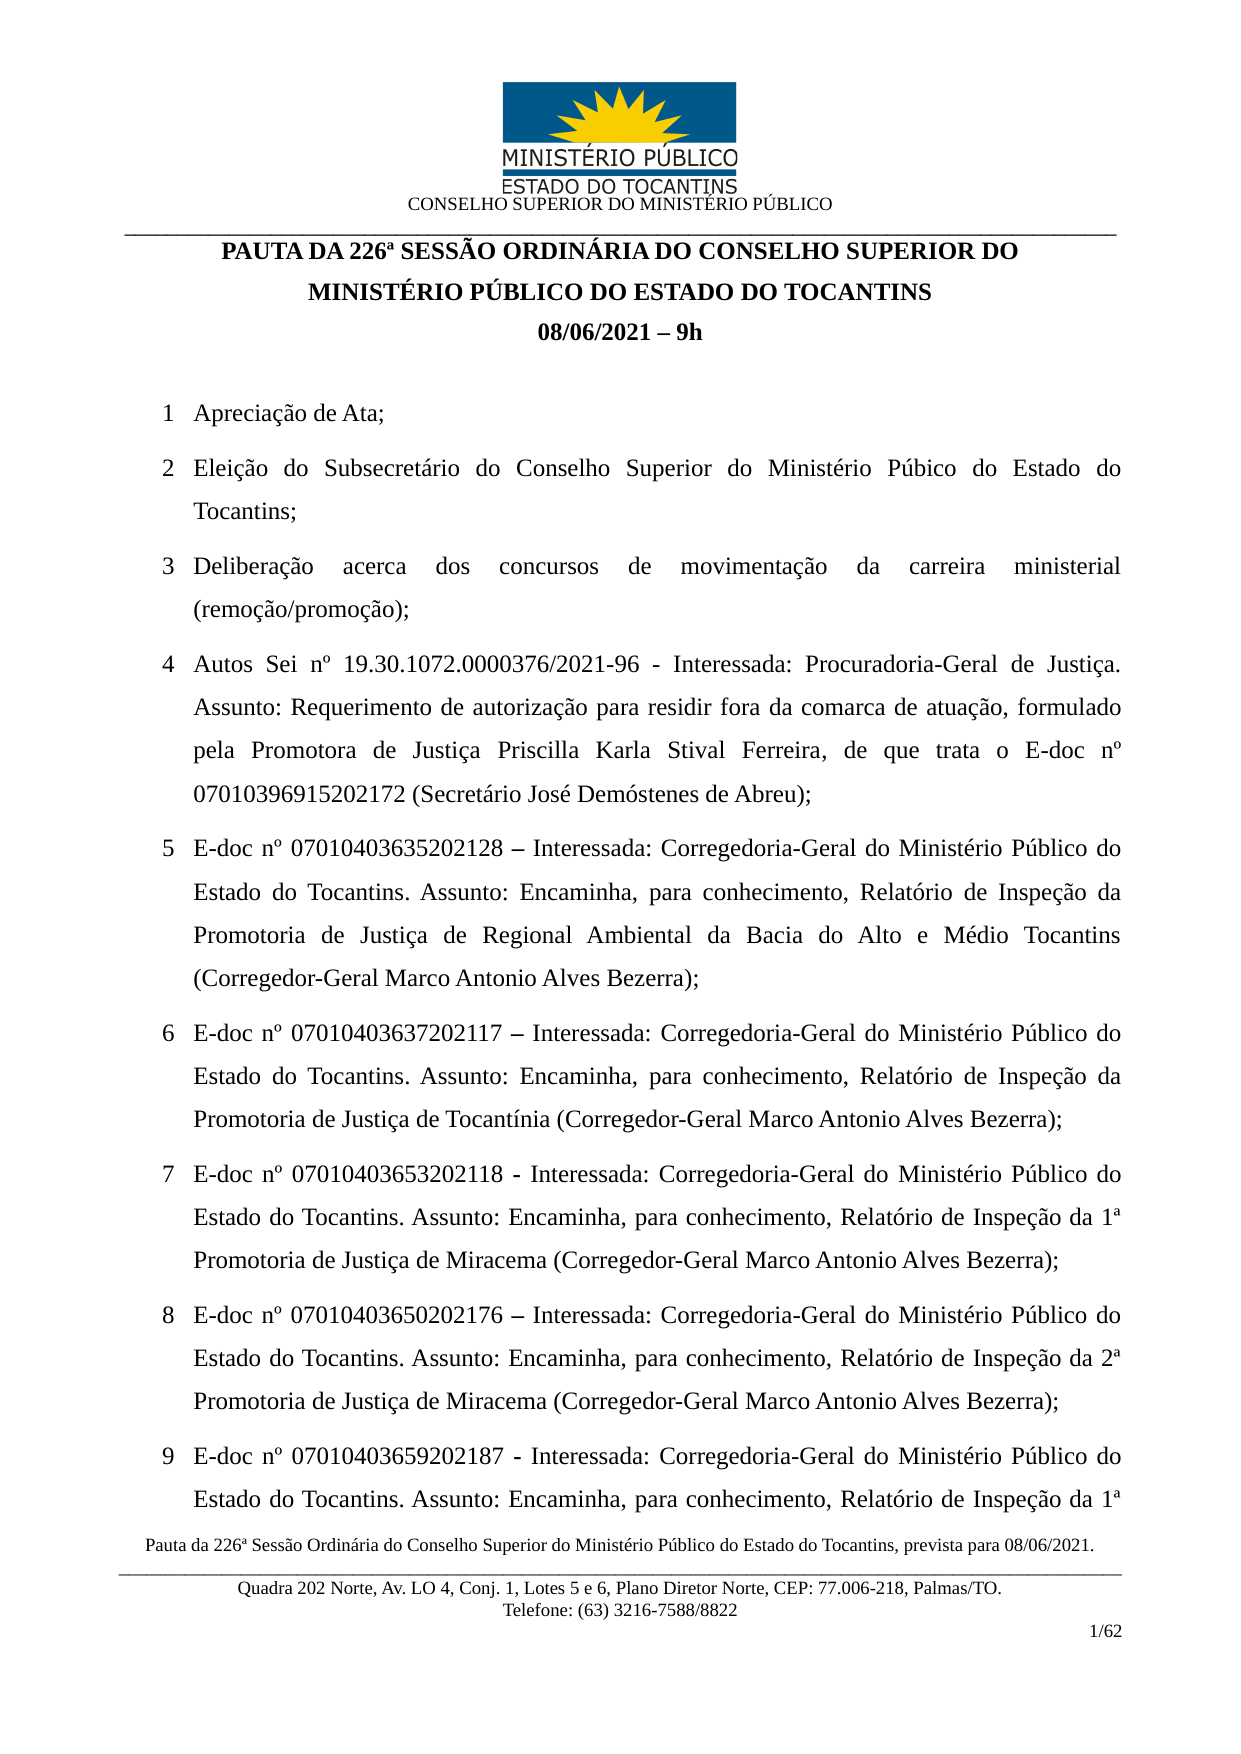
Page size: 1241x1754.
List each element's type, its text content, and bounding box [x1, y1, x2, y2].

text PAUTA DA 226ª SESSÃO ORDINÁRIA DO CONSELHO SUPERIOR DO [118, 236, 1122, 265]
picture [502, 82, 738, 194]
list Apreciação de Ata; [156, 398, 1122, 427]
list E-doc nº 07010403637202117 – Interessada: Corregedoria-Geral do Ministério Público do Estado do Tocantins. Assunto: Encaminha, para conhecimento, Relatório de Inspeção da Promotoria de Justiça de Tocantínia (Corregedor-Geral Marco Antonio Alves Bezerra); [156, 1018, 1122, 1133]
text 08/06/2021 – 9h [118, 317, 1122, 346]
list E-doc nº 07010403635202128 – Interessada: Corregedoria-Geral do Ministério Público do Estado do Tocantins. Assunto: Encaminha, para conhecimento, Relatório de Inspeção da Promotoria de Justiça de Regional Ambiental da Bacia do Alto e Médio Tocantins (Corregedor-Geral Marco Antonio Alves Bezerra); [156, 833, 1122, 992]
text MINISTÉRIO PÚBLICO DO ESTADO DO TOCANTINS [118, 277, 1122, 306]
list Deliberação acerca dos concursos de movimentação da carreira ministerial (remoção/promoção); [156, 551, 1122, 623]
list Autos Sei nº 19.30.1072.0000376/2021-96 - Interessada: Procuradoria-Geral de Justiça. Assunto: Requerimento de autorização para residir fora da comarca de atuação, formulado pela Promotora de Justiça Priscilla Karla Stival Ferreira, de que trata o E-doc nº 07010396915202172 (Secretário José Demóstenes de Abreu); [156, 649, 1122, 807]
list E-doc nº 07010403653202118 - Interessada: Corregedoria-Geral do Ministério Público do Estado do Tocantins. Assunto: Encaminha, para conhecimento, Relatório de Inspeção da 1ª Promotoria de Justiça de Miracema (Corregedor-Geral Marco Antonio Alves Bezerra); [156, 1159, 1122, 1274]
list E-doc nº 07010403650202176 – Interessada: Corregedoria-Geral do Ministério Público do Estado do Tocantins. Assunto: Encaminha, para conhecimento, Relatório de Inspeção da 2ª Promotoria de Justiça de Miracema (Corregedor-Geral Marco Antonio Alves Bezerra); [156, 1300, 1122, 1415]
list Eleição do Subsecretário do Conselho Superior do Ministério Púbico do Estado do Tocantins; [156, 453, 1122, 525]
list E-doc nº 07010403659202187 - Interessada: Corregedoria-Geral do Ministério Público do Estado do Tocantins. Assunto: Encaminha, para conhecimento, Relatório de Inspeção da 1ª [156, 1441, 1122, 1513]
